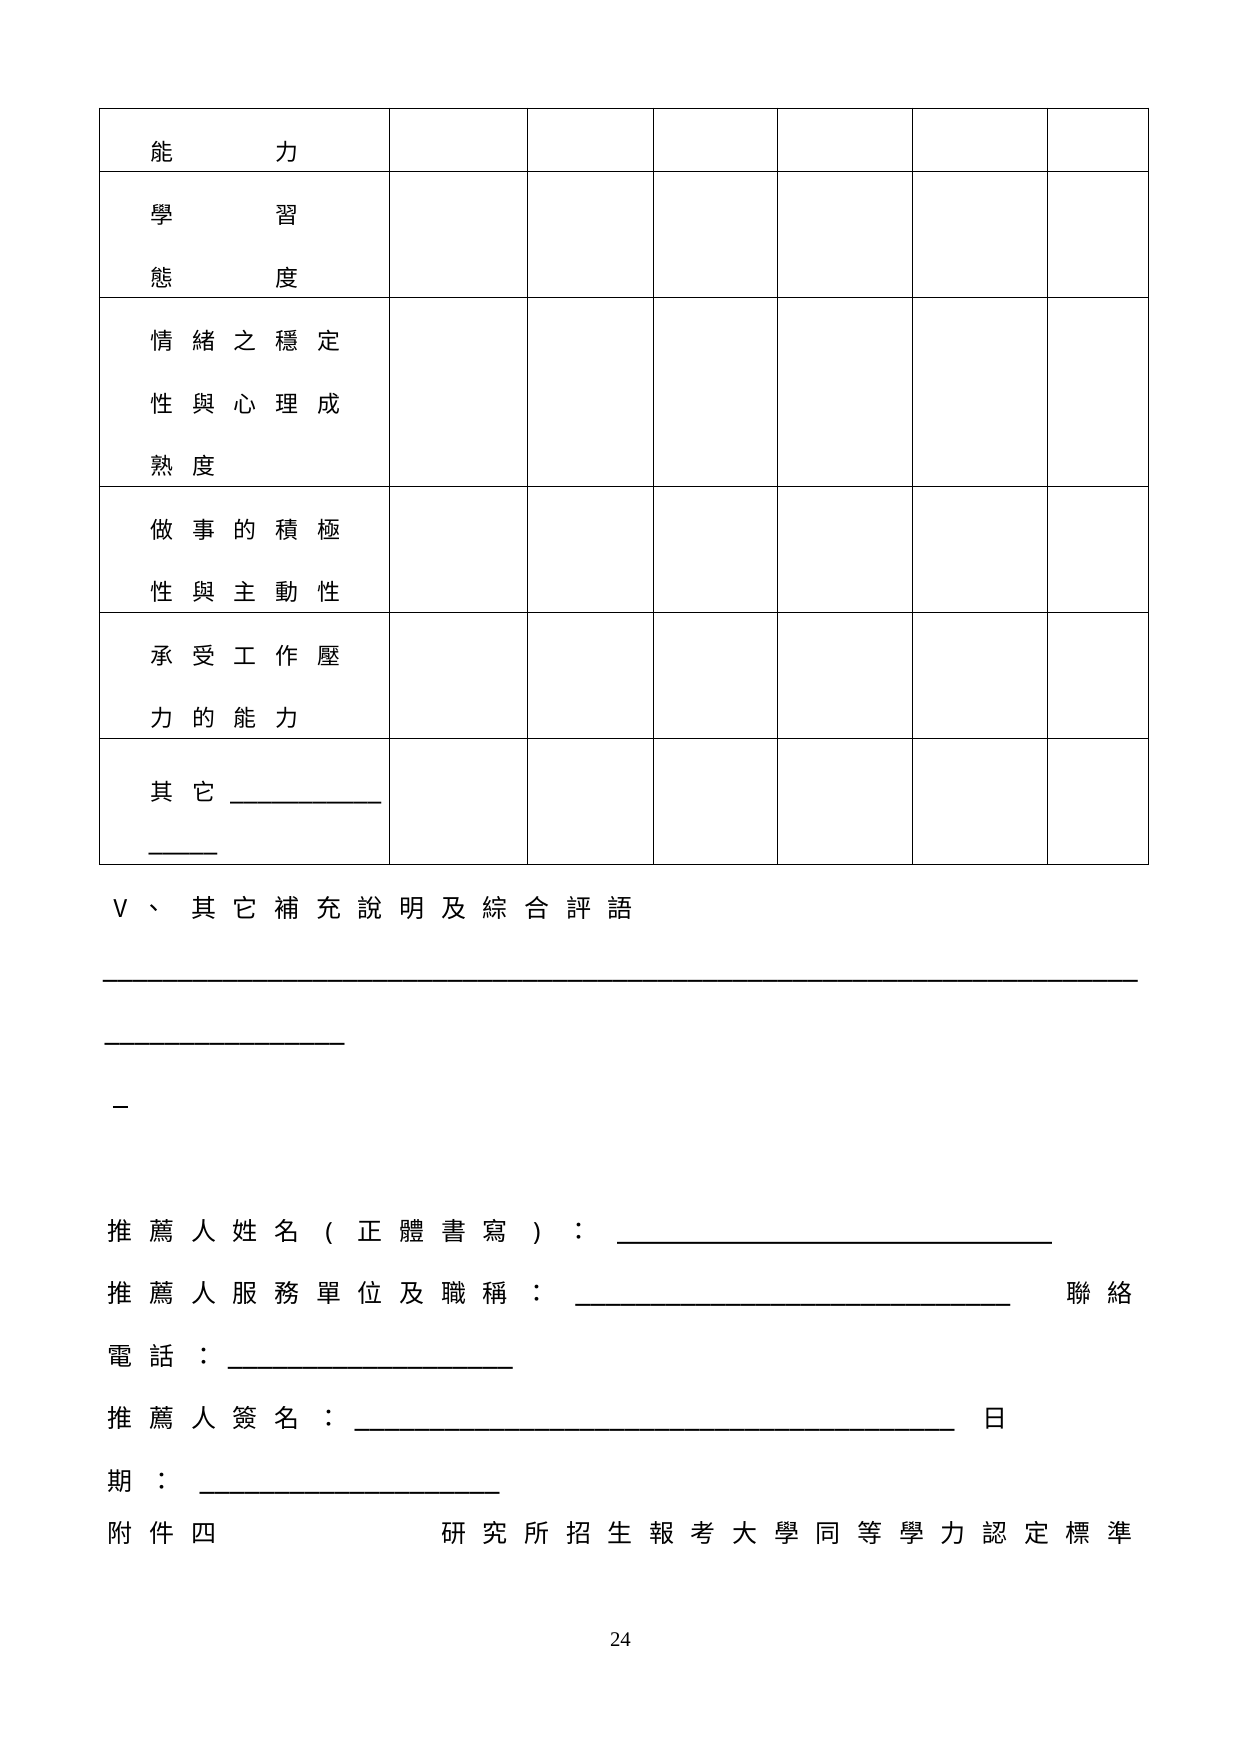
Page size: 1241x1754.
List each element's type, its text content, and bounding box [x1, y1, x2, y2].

table_cell [390, 487, 527, 612]
table_cell [390, 109, 527, 171]
text 附件四 研究所招生報考大學同等學力認定標準 [99, 1490, 1141, 1552]
table_cell [390, 298, 527, 486]
table_cell [528, 298, 653, 486]
table_cell [778, 172, 912, 297]
table_cell [528, 487, 653, 612]
table_cell [913, 109, 1047, 171]
table_cell [1048, 487, 1148, 612]
table_cell [778, 739, 912, 864]
table_cell [390, 739, 527, 864]
table_cell [654, 487, 777, 612]
table_cell [1048, 172, 1148, 297]
table_cell [528, 172, 653, 297]
table_cell 其它________________ [100, 739, 389, 864]
table_cell [654, 613, 777, 738]
table_cell 能 力 [100, 109, 389, 171]
table_cell [778, 109, 912, 171]
table_cell [654, 739, 777, 864]
table_cell [913, 172, 1047, 297]
table_cell [390, 172, 527, 297]
text V、其它補充說明及綜合評語 _____________________________________________________________________________________ 推薦人姓名(正體書寫)：_____________________________ 推薦人服務單位及職稱：_____________________________ 聯絡電話：___________________ 推薦人簽名：________________________________________ 日 期：____________________ [99, 865, 1141, 1490]
table_cell [528, 109, 653, 171]
table_cell [528, 739, 653, 864]
table_cell [778, 298, 912, 486]
table_cell [913, 487, 1047, 612]
table_cell 承受工作壓力的能力 [100, 613, 389, 738]
table_cell [1048, 613, 1148, 738]
table_cell [913, 298, 1047, 486]
table_cell [654, 172, 777, 297]
table_cell [913, 613, 1047, 738]
table_cell [778, 487, 912, 612]
table_cell [654, 109, 777, 171]
table_cell [1048, 298, 1148, 486]
table_cell [390, 613, 527, 738]
table_cell [1048, 739, 1148, 864]
table_cell 學 習 態 度 [100, 172, 389, 297]
table_cell [913, 739, 1047, 864]
table_cell 做事的積極性與主動性 [100, 487, 389, 612]
table_cell [778, 613, 912, 738]
table_cell [654, 298, 777, 486]
table_cell 情緒之穩定性與心理成熟度 [100, 298, 389, 486]
table_cell [528, 613, 653, 738]
table_cell [1048, 109, 1148, 171]
